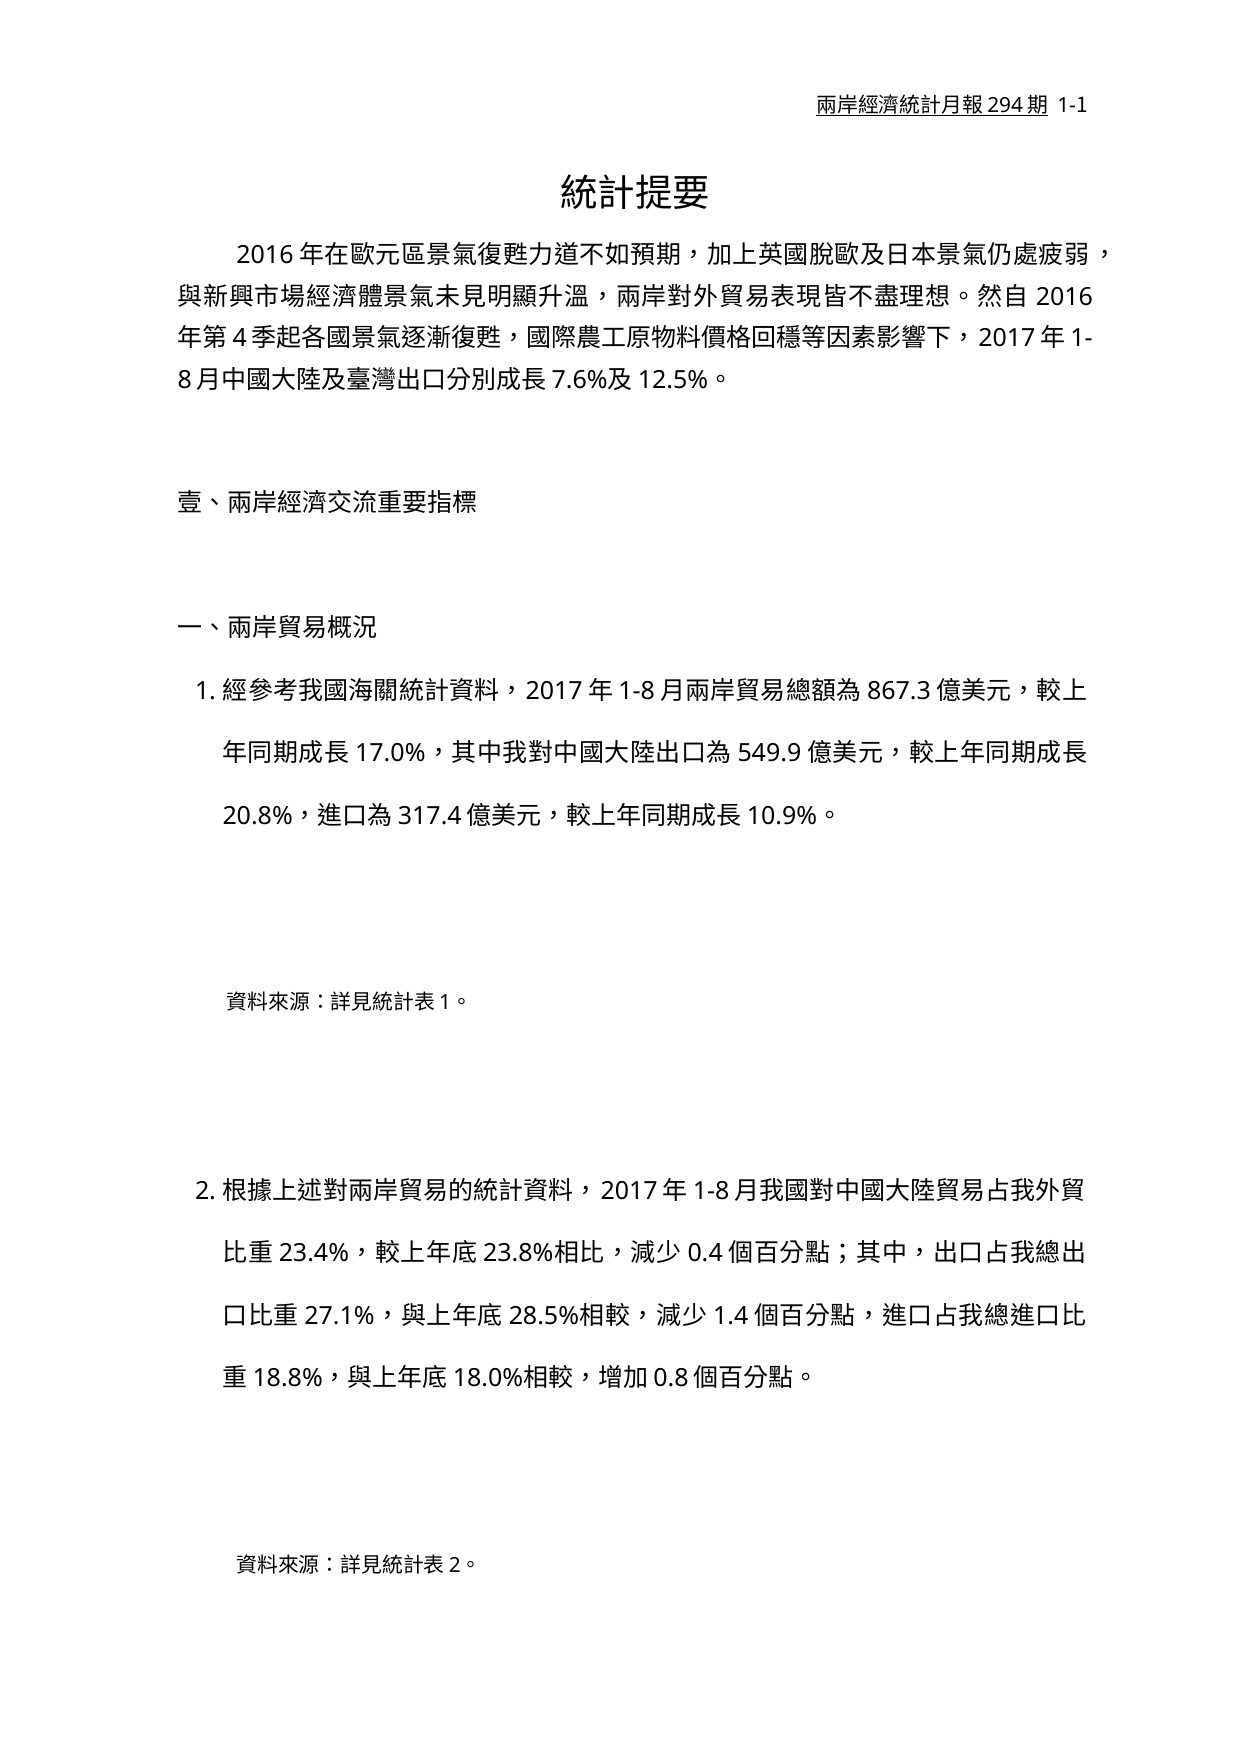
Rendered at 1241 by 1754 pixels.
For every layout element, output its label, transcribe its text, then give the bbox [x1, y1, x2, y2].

text 資料來源：詳見統計表2。 [177, 1522, 1087, 1584]
text 資料來源：詳見統計表1。 [177, 959, 1087, 1022]
text 2. 根據上述對兩岸貿易的統計資料，2017年1-8月我國對中國大陸貿易占我外貿比重23.4%，較上年底23.8%相比，減少0.4個百分點；其中，出口占我總出口比重27.1%，與上年底28.5%相較，減少1.4個百分點，進口占我總進口比重18.8%，與上年底18.0%相較，增加0.8個百分點。 [195, 1147, 1087, 1397]
text 2016年在歐元區景氣復甦力道不如預期，加上英國脫歐及日本景氣仍處疲弱，與新興市場經濟體景氣未見明顯升溫，兩岸對外貿易表現皆不盡理想。然自2016年第4季起各國景氣逐漸復甦，國際農工原物料價格回穩等因素影響下，2017年1-8月中國大陸及臺灣出口分別成長7.6%及12.5%。 [177, 230, 1093, 278]
text 壹、兩岸經濟交流重要指標 [177, 459, 1087, 522]
text 一、兩岸貿易概況 [177, 584, 1087, 647]
text 2016年在歐元區景氣復甦力道不如預期，加上英國脫歐及日本景氣仍處疲弱，與新興市場經濟體景氣未見明顯升溫，兩岸對外貿易表現皆不盡理想。然自2016年第4季起各國景氣逐漸復甦，國際農工原物料價格回穩等因素影響下，2017年1-8月中國大陸及臺灣出口分別成長7.6%及12.5%。 [177, 312, 1093, 320]
text 2016年在歐元區景氣復甦力道不如預期，加上英國脫歐及日本景氣仍處疲弱，與新興市場經濟體景氣未見明顯升溫，兩岸對外貿易表現皆不盡理想。然自2016年第4季起各國景氣逐漸復甦，國際農工原物料價格回穩等因素影響下，2017年1-8月中國大陸及臺灣出口分別成長7.6%及12.5%。 [177, 354, 1093, 397]
text 統計提要 [177, 149, 1093, 211]
text 1. 經參考我國海關統計資料，2017年1-8月兩岸貿易總額為867.3億美元，較上年同期成長17.0%，其中我對中國大陸出口為549.9億美元，較上年同期成長20.8%，進口為317.4億美元，較上年同期成長10.9%。 [195, 647, 1087, 834]
